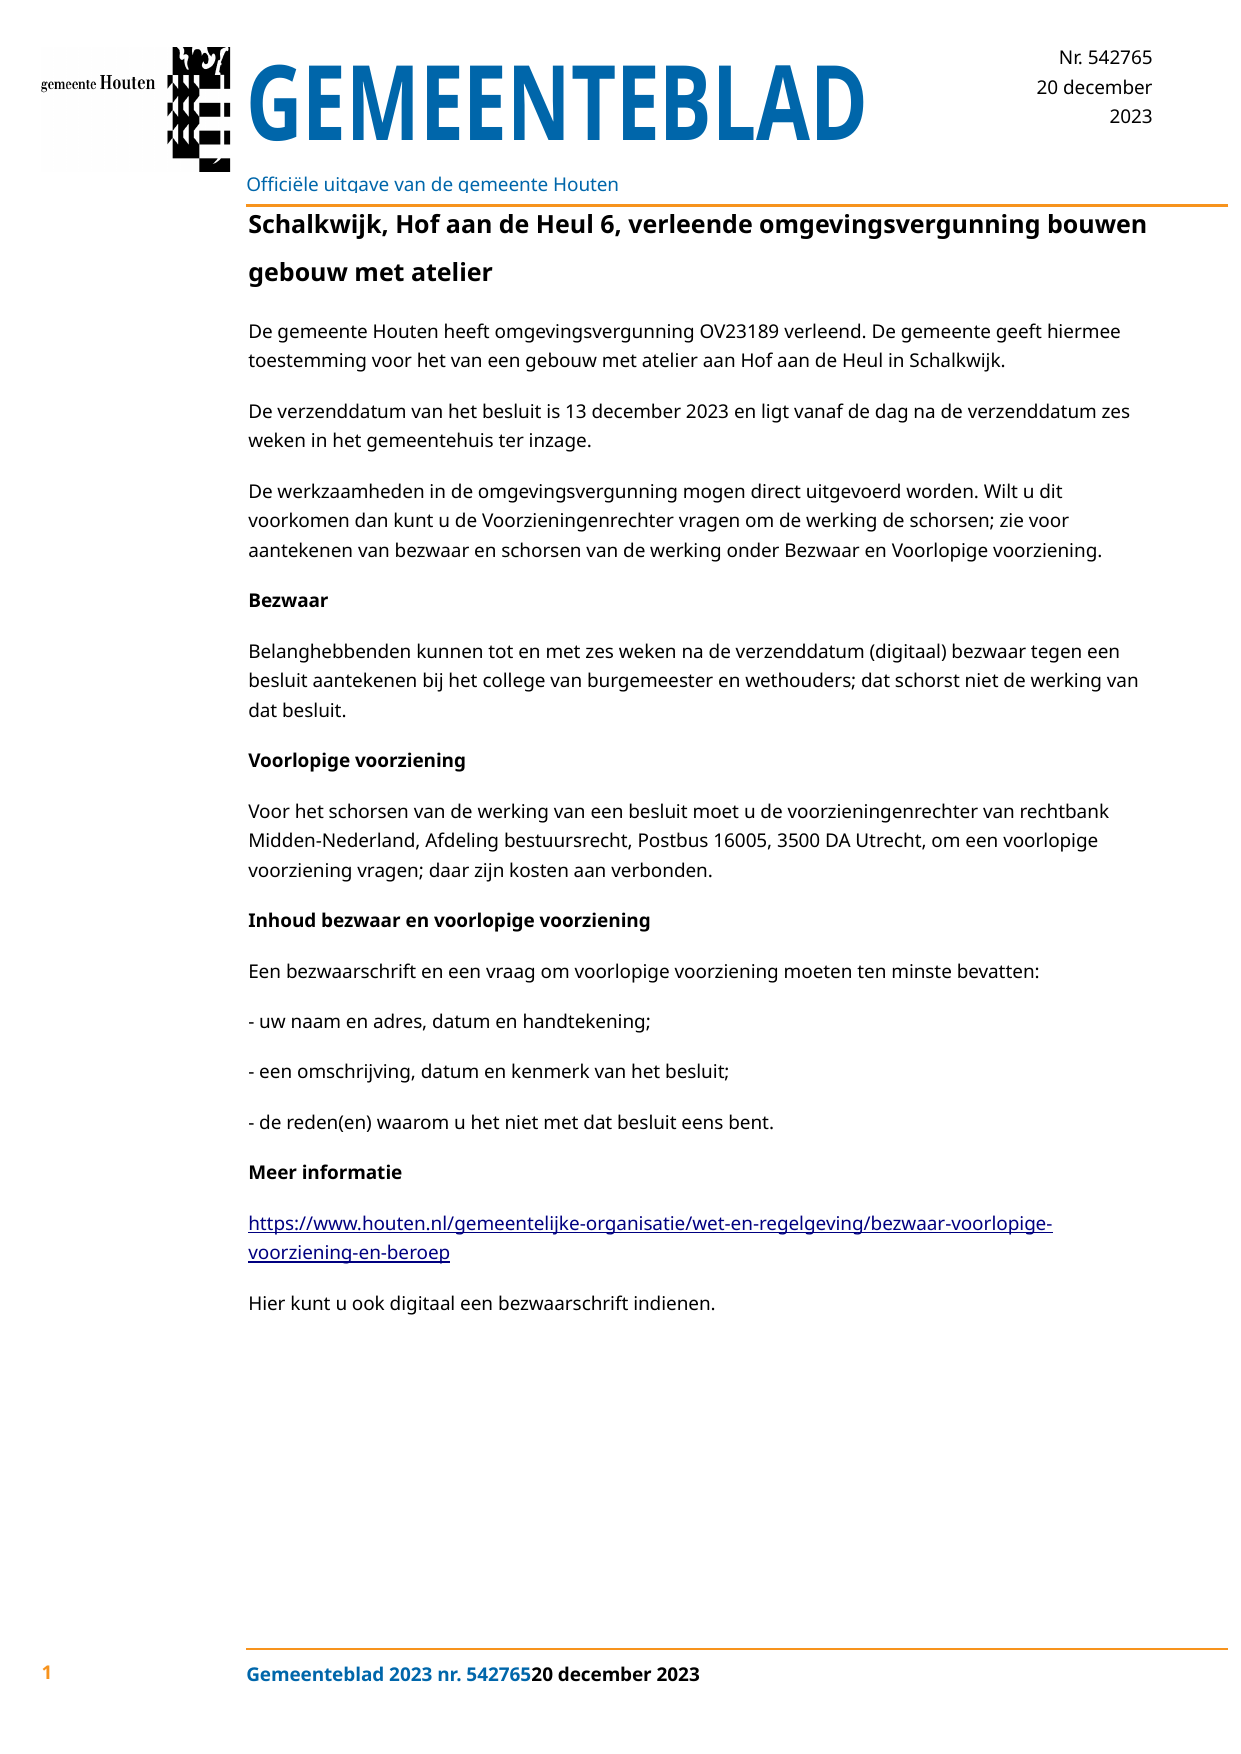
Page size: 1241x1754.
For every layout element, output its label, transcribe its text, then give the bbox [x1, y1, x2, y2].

text Een bezwaarschrift en een vraag om voorlopige voorziening moeten ten minste bevatten: [248, 958, 1152, 984]
text Voorlopige voorziening [248, 747, 1152, 773]
text Meer informatie [248, 1159, 1152, 1185]
text - de reden(en) waarom u het niet met dat besluit eens bent. [248, 1109, 1152, 1135]
text Schalkwijk, Hof aan de Heul 6, verleende omgevingsvergunning bouwen gebouw met atelier [248, 207, 1152, 288]
text De verzenddatum van het besluit is 13 december 2023 en ligt vanaf de dag na de verzenddatum zes weken in het gemeentehuis ter inzage. [248, 398, 1152, 453]
text https://www.houten.nl/gemeentelijke-organisatie/wet-en-regelgeving/bezwaar-voorlopige-voorziening-en-beroep [248, 1210, 1152, 1265]
picture [41, 47, 231, 172]
text Belanghebbenden kunnen tot en met zes weken na de verzenddatum (digitaal) bezwaar tegen een besluit aantekenen bij het college van burgemeester en wethouders; dat schorst niet de werking van dat besluit. [248, 638, 1152, 723]
text Inhoud bezwaar en voorlopige voorziening [248, 907, 1152, 933]
text Voor het schorsen van de werking van een besluit moet u de voorzieningenrechter van rechtbank Midden-Nederland, Afdeling bestuursrecht, Postbus 16005, 3500 DA Utrecht, om een voorlopige voorziening vragen; daar zijn kosten aan verbonden. [248, 798, 1152, 883]
text De gemeente Houten heeft omgevingsvergunning OV23189 verleend. De gemeente geeft hiermee toestemming voor het van een gebouw met atelier aan Hof aan de Heul in Schalkwijk. [248, 318, 1152, 373]
text Hier kunt u ook digitaal een bezwaarschrift indienen. [248, 1290, 1152, 1316]
text - een omschrijving, datum en kenmerk van het besluit; [248, 1059, 1152, 1084]
text De werkzaamheden in de omgevingsvergunning mogen direct uitgevoerd worden. Wilt u dit voorkomen dan kunt u de Voorzieningenrechter vragen om de werking de schorsen; zie voor aantekenen van bezwaar en schorsen van de werking onder Bezwaar en Voorlopige voorziening. [248, 478, 1152, 563]
text Bezwaar [248, 587, 1152, 613]
text - uw naam en adres, datum en handtekening; [248, 1008, 1152, 1034]
